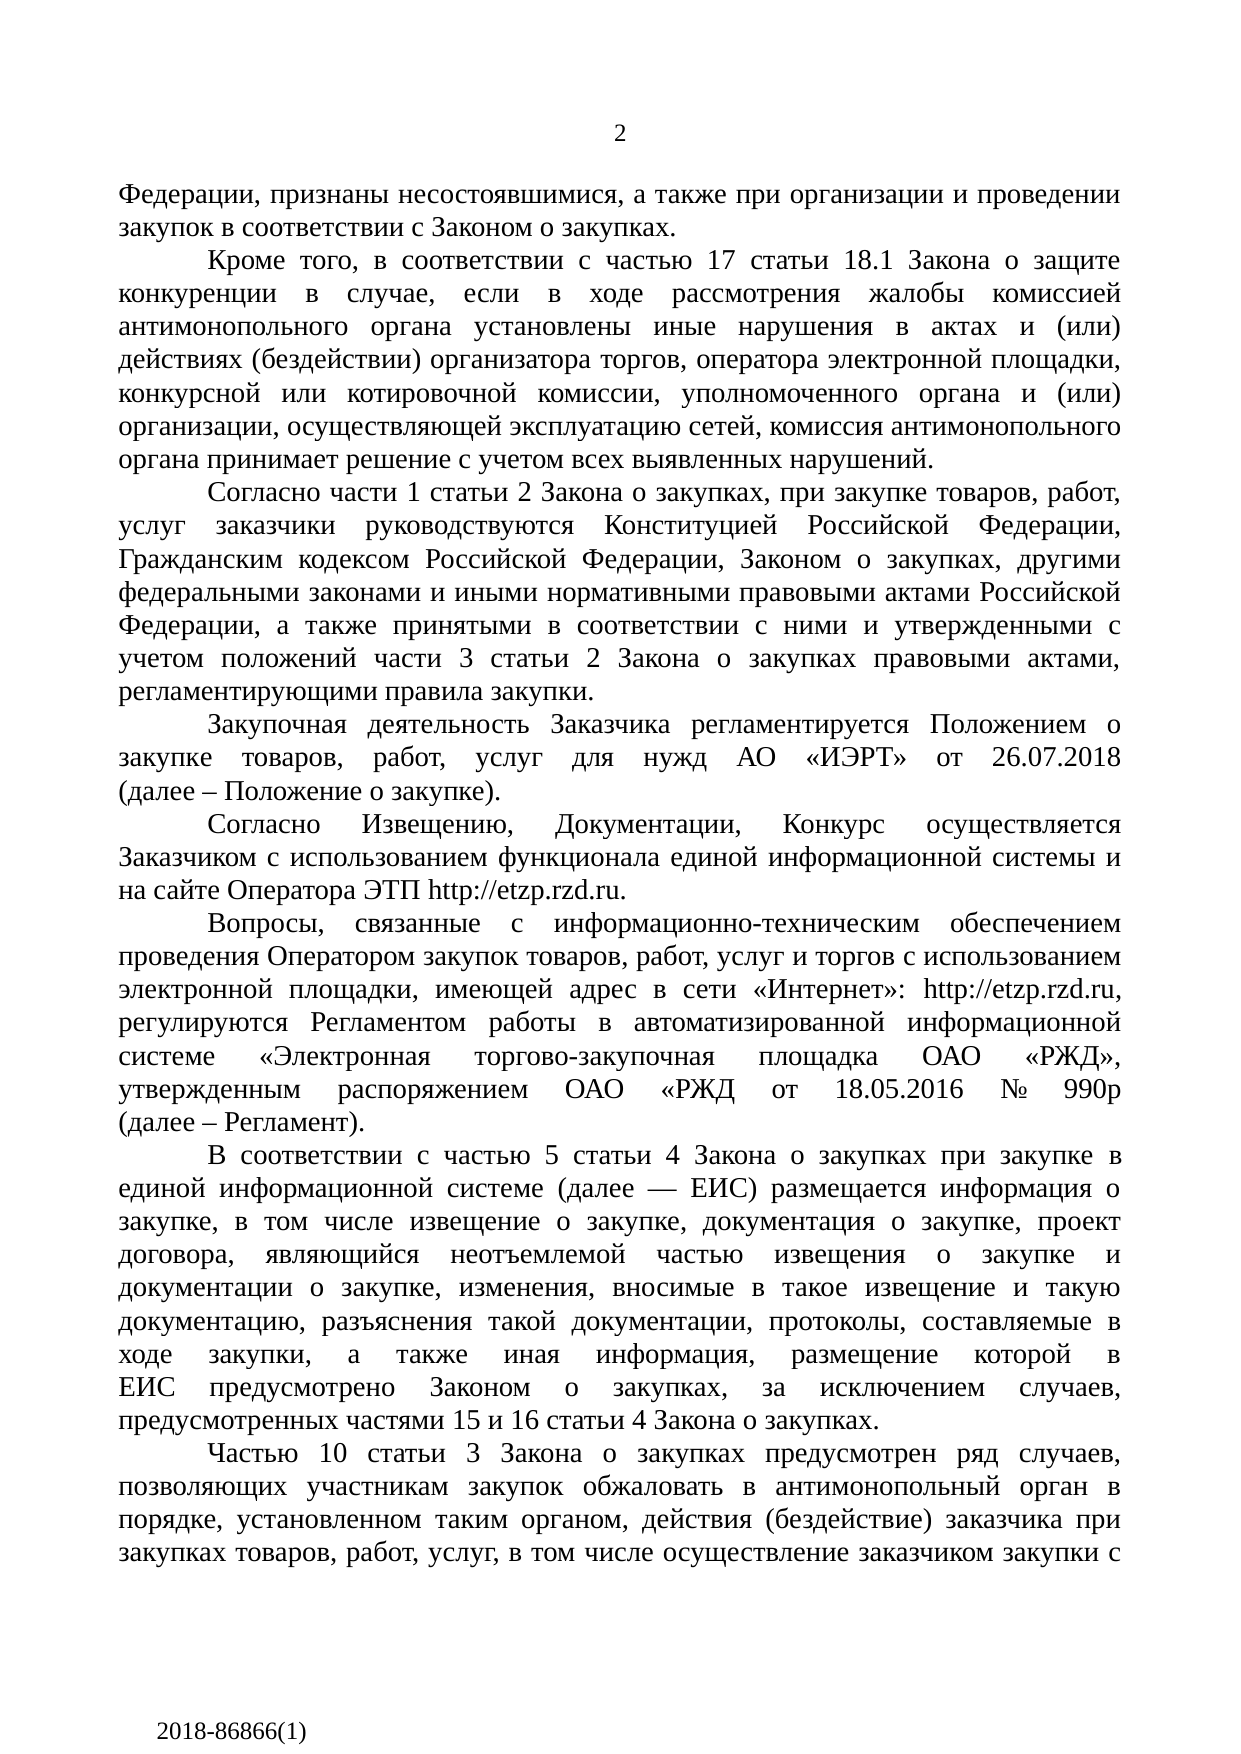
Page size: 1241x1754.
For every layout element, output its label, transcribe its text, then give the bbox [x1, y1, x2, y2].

text В соответствии с частью 5 статьи 4 Закона о закупках при закупке в единой информационной системе (далее — ЕИС) размещается информация о закупке, в том числе извещение о закупке, документация о закупке, проект договора, являющийся неотъемлемой частью извещения о закупке и документации о закупке, изменения, вносимые в такое извещение и такую документацию, разъяснения такой документации, протоколы, составляемые в ходе закупки, а также иная информация, размещение которой в ЕИС предусмотрено Законом о закупках, за исключением случаев, предусмотренных частями 15 и 16 статьи 4 Закона о закупках. [118, 1137, 1122, 1436]
text Кроме того, в соответствии с частью 17 статьи 18.1 Закона о защите конкуренции в случае, если в ходе рассмотрения жалобы комиссией антимонопольного органа установлены иные нарушения в актах и (или) действиях (бездействии) организатора торгов, оператора электронной площадки, конкурсной или котировочной комиссии, уполномоченного органа и (или) организации, осуществляющей эксплуатацию сетей, комиссия антимонопольного органа принимает решение с учетом всех выявленных нарушений. [118, 243, 1122, 474]
text Согласно части 1 статьи 2 Закона о закупках, при закупке товаров, работ, услуг заказчики руководствуются Конституцией Российской Федерации, Гражданским кодексом Российской Федерации, Законом о закупках, другими федеральными законами и иными нормативными правовыми актами Российской Федерации, а также принятыми в соответствии с ними и утвержденными с учетом положений части 3 статьи 2 Закона о закупках правовыми актами, регламентирующими правила закупки. [118, 474, 1122, 707]
text Частью 10 статьи 3 Закона о закупках предусмотрен ряд случаев, позволяющих участникам закупок обжаловать в антимонопольный орган в порядке, установленном таким органом, действия (бездействие) заказчика при закупках товаров, работ, услуг, в том числе осуществление заказчиком закупки с [118, 1436, 1122, 1568]
text Согласно Извещению, Документации, Конкурс осуществляется Заказчиком с использованием функционала единой информационной системы и на сайте Оператора ЭТП http://etzp.rzd.ru. [118, 806, 1122, 906]
text Закупочная деятельность Заказчика регламентируется Положением о закупке товаров, работ, услуг для нужд АО «ИЭРТ» от 26.07.2018 (далее – Положение о закупке). [118, 707, 1122, 806]
text Федерации, признаны несостоявшимися, а также при организации и проведении закупок в соответствии с Законом о закупках. [118, 176, 1122, 243]
text Вопросы, связанные с информационно-техническим обеспечением проведения Оператором закупок товаров, работ, услуг и торгов с использованием электронной площадки, имеющей адрес в сети «Интернет»: http://etzp.rzd.ru, регулируются Регламентом работы в автоматизированной информационной системе «Электронная торгово-закупочная площадка ОАО «РЖД», утвержденным распоряжением ОАО «РЖД от 18.05.2016 № 990р (далее – Регламент). [118, 906, 1122, 1137]
